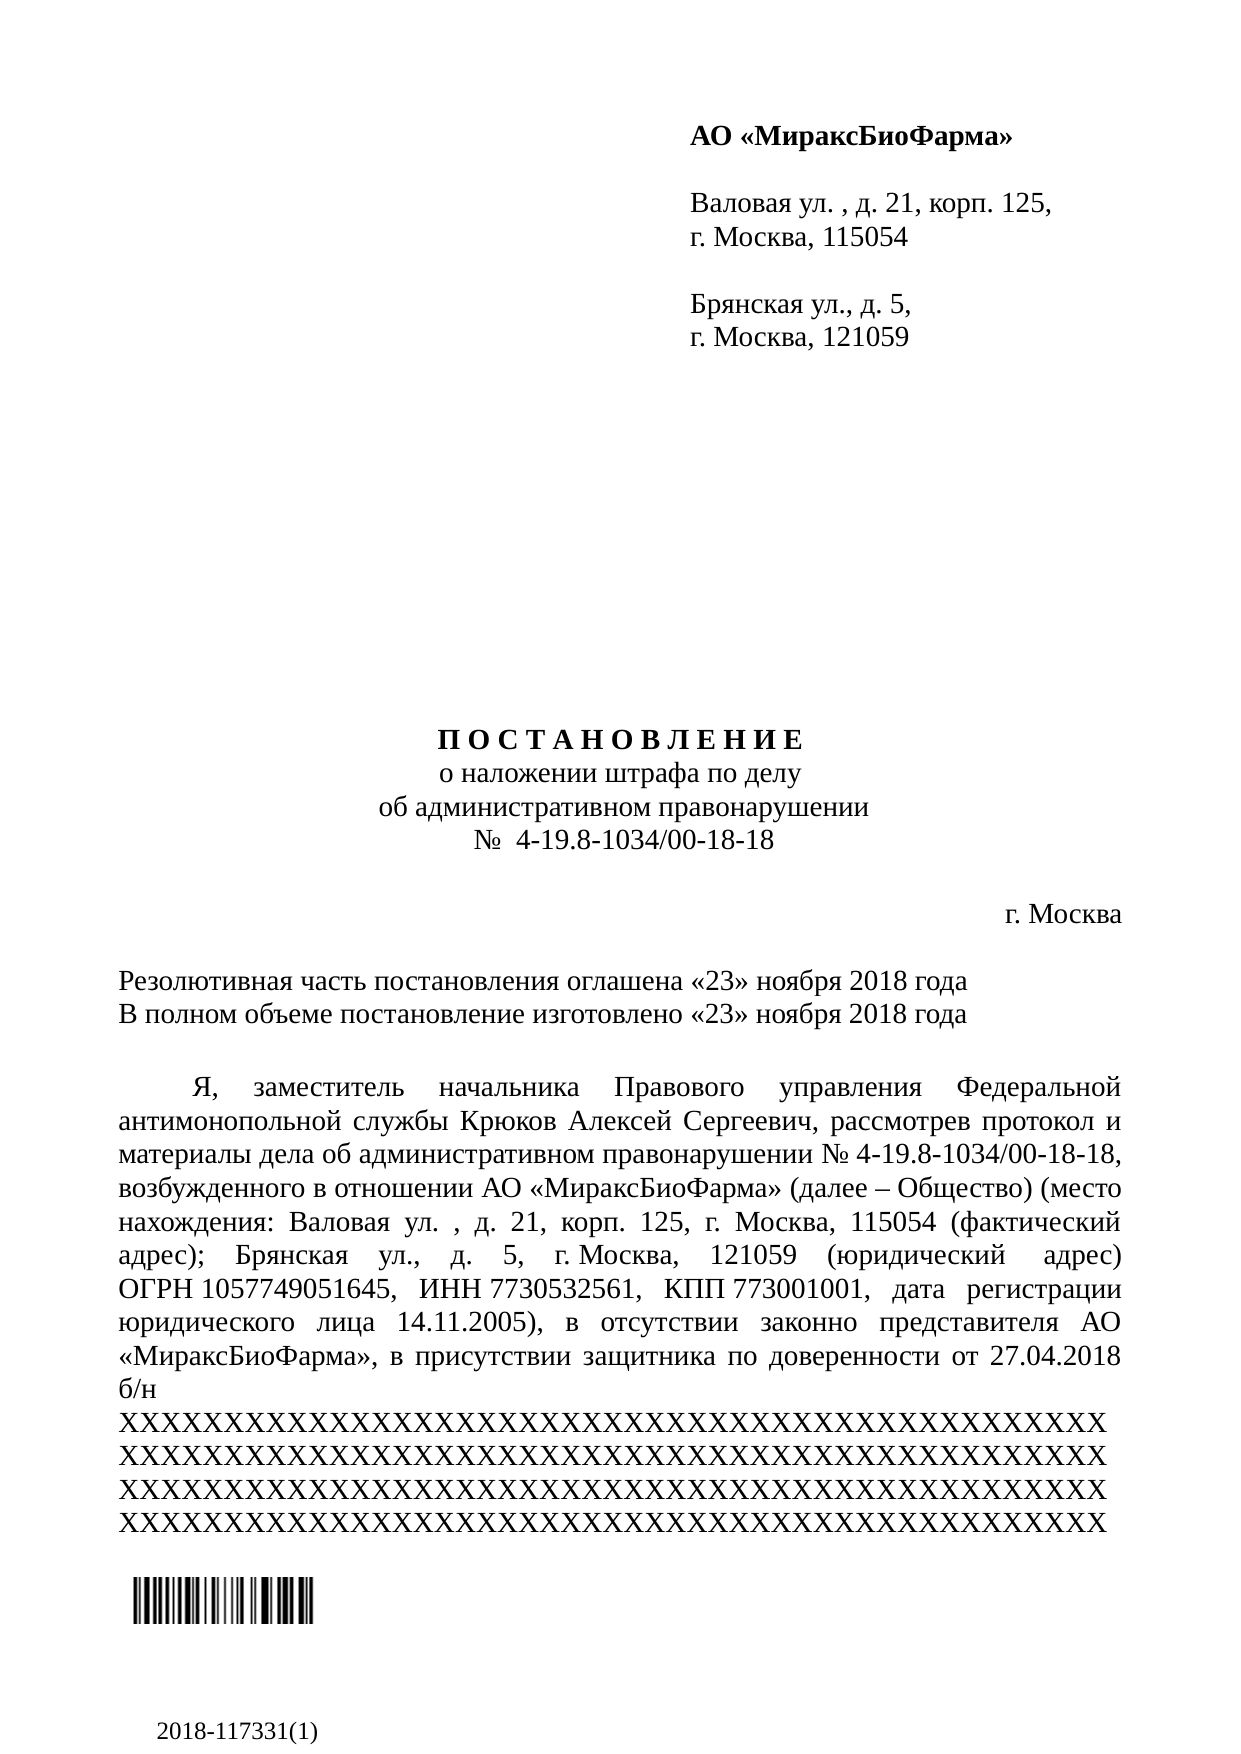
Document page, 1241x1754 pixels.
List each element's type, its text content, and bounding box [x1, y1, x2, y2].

text Валовая ул. , д. 21, корп. 125, [690, 185, 1122, 219]
text г. Москва [118, 896, 1122, 929]
text Я, заместитель начальника Правового управления Федеральной антимонопольной службы Крюков Алексей Сергеевич, рассмотрев протокол и материалы дела об административном правонарушении № 4-19.8-1034/00-18-18, возбужденного в отношении АО «МираксБиоФарма» (далее – Общество) (место нахождения: Валовая ул. , д. 21, корп. 125, г. Москва, 115054 (фактический адрес); Брянская ул., д. 5, г. Москва, 121059 (юридический адрес) ОГРН 1057749051645, ИНН 7730532561, КПП 773001001, дата регистрации юридического лица 14.11.2005), в отсутствии законно представителя АО «МираксБиоФарма», в присутствии защитника по доверенности от 27.04.2018 б/н XXXXXXXXXXXXXXXXXXXXXXXXXXXXXXXXXXXXXXXXXXXXXXXXXXXXXXXXXXXXXXXXXXXXXXXXXXXXXXXXXXXXXXXXXXXXXXXXXXXXXXXXXXXXXXXXXXXXXXXXXXXXXXXXXXXXXXXXXXXXXXXXXXXXXXXXXXXXXXXXXXXXXXXXXXXXXXXXXXXXXXXXXXXX [118, 1069, 1122, 1539]
picture [118, 1577, 331, 1624]
text г. Москва, 121059 [690, 319, 1122, 353]
text П О С Т А Н О В Л Е Н И Е [118, 722, 1122, 755]
text В полном объеме постановление изготовлено «23» ноября 2018 года [118, 996, 1122, 1030]
text АО «МираксБиоФарма» [690, 118, 1122, 152]
text № 4-19.8-1034/00-18-18 [118, 822, 1122, 856]
text о наложении штрафа по делу [118, 755, 1122, 789]
text Резолютивная часть постановления оглашена «23» ноября 2018 года [118, 963, 1122, 996]
text г. Москва, 115054 [690, 219, 1122, 252]
text об административном правонарушении [118, 789, 1122, 822]
text Брянская ул., д. 5, [690, 286, 1122, 319]
